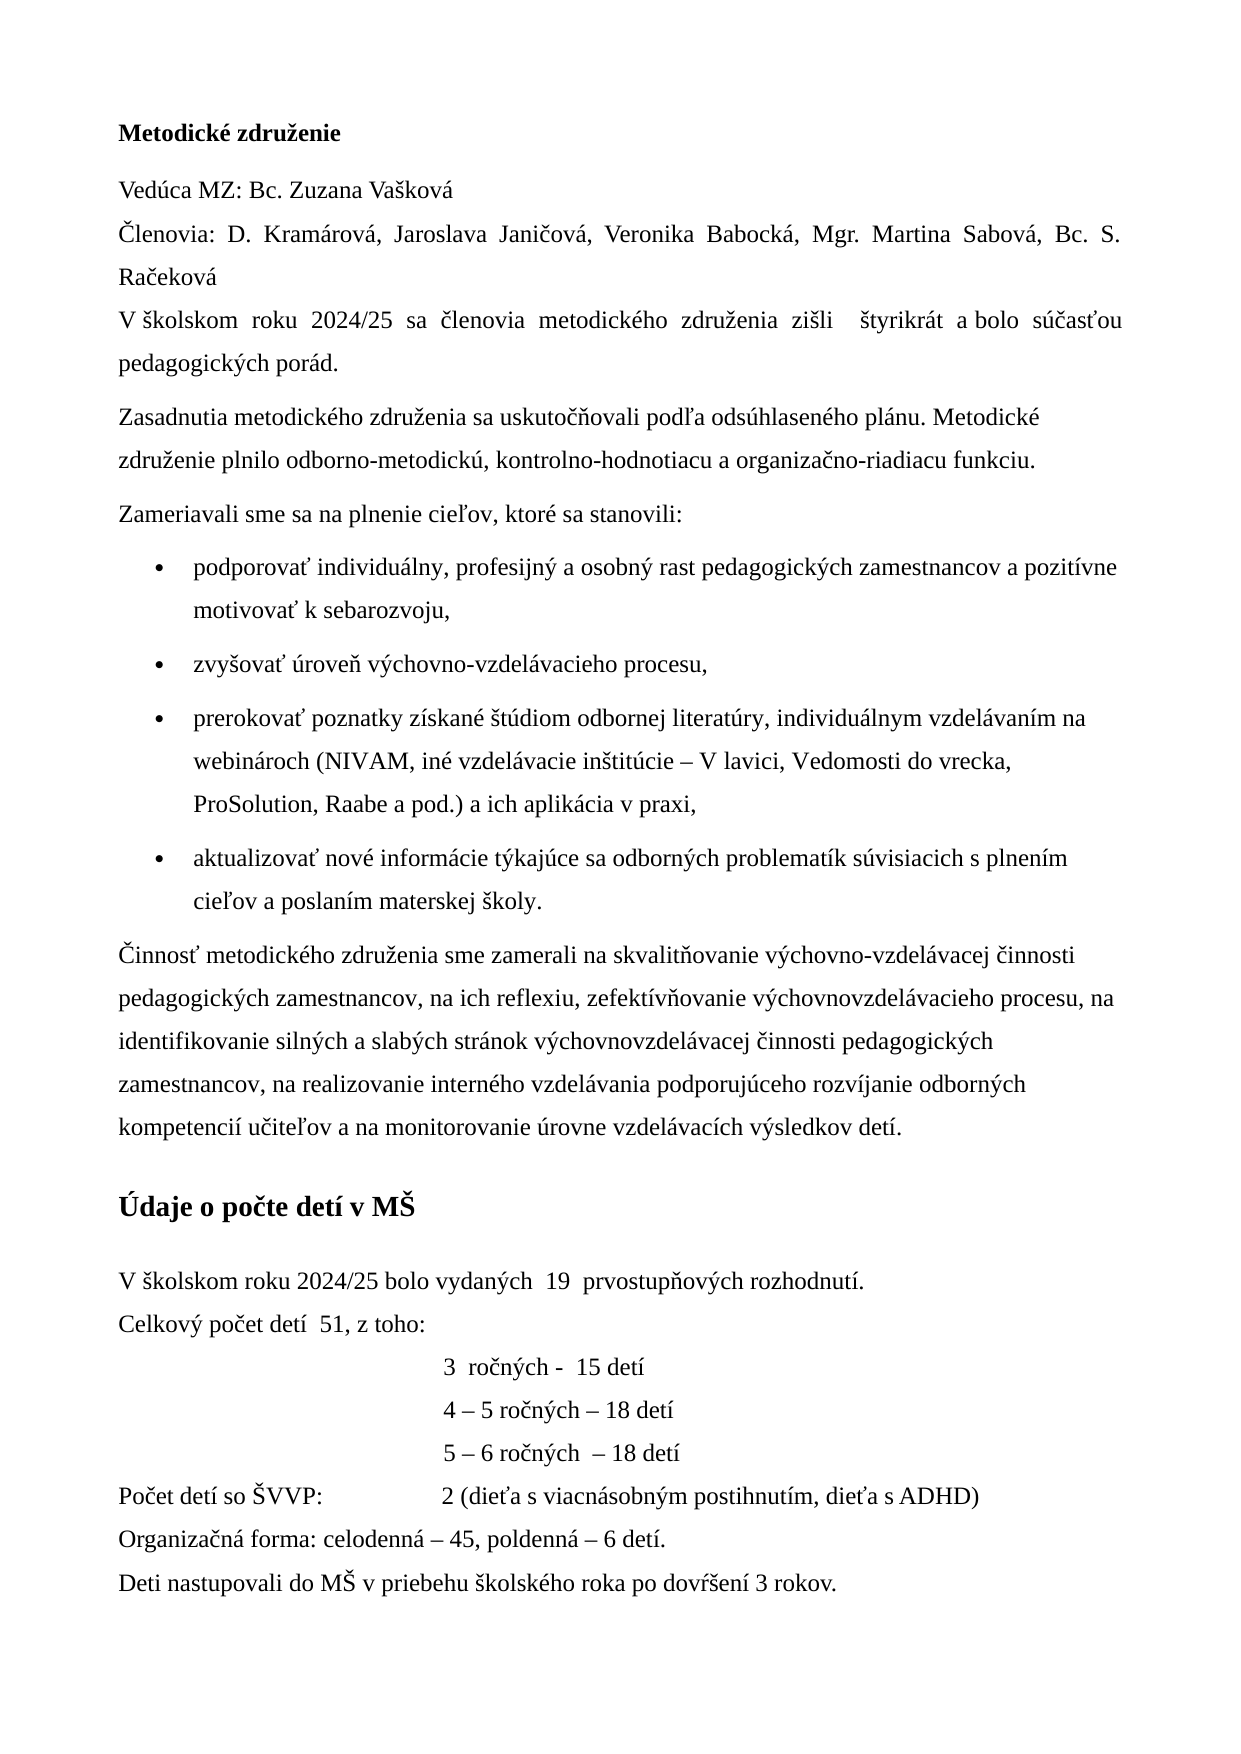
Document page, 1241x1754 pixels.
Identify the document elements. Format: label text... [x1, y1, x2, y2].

text Zasadnutia metodického združenia sa uskutočňovali podľa odsúhlaseného plánu. Metodické združenie plnilo odborno-metodickú, kontrolno-hodnotiacu a organizačno-riadiacu funkciu. [118, 402, 1122, 474]
list podporovať individuálny, profesijný a osobný rast pedagogických zamestnancov a pozitívne motivovať k sebarozvoju, [156, 552, 1122, 624]
text Vedúca MZ: Bc. Zuzana Vašková [118, 176, 1122, 204]
text Počet detí so ŠVVP: 2 (dieťa s viacnásobným postihnutím, dieťa s ADHD) [118, 1481, 1122, 1510]
list prerokovať poznatky získané štúdiom odbornej literatúry, individuálnym vzdelávaním na webinároch (NIVAM, iné vzdelávacie inštitúcie – V lavici, Vedomosti do vrecka, ProSolution, Raabe a pod.) a ich aplikácia v praxi, [156, 703, 1122, 818]
text Členovia: D. Kramárová, Jaroslava Janičová, Veronika Babocká, Mgr. Martina Sabová, Bc. S. Račeková [118, 219, 1122, 291]
text Metodické združenie [118, 118, 1122, 147]
text Organizačná forma: celodenná – 45, poldenná – 6 detí. [118, 1524, 1122, 1553]
text Deti nastupovali do MŠ v priebehu školského roka po dovŕšení 3 rokov. [118, 1568, 1122, 1596]
text Činnosť metodického združenia sme zamerali na skvalitňovanie výchovno-vzdelávacej činnosti pedagogických zamestnancov, na ich reflexiu, zefektívňovanie výchovnovzdelávacieho procesu, na identifikovanie silných a slabých stránok výchovnovzdelávacej činnosti pedagogických zamestnancov, na realizovanie interného vzdelávania podporujúceho rozvíjanie odborných kompetencií učiteľov a na monitorovanie úrovne vzdelávacích výsledkov detí. [118, 940, 1122, 1141]
text Zameriavali sme sa na plnenie cieľov, ktoré sa stanovili: [118, 499, 1122, 527]
text V školskom roku 2024/25 sa členovia metodického združenia zišli štyrikrát a bolo súčasťou pedagogických porád. [118, 305, 1122, 377]
list aktualizovať nové informácie týkajúce sa odborných problematík súvisiacich s plnením cieľov a poslaním materskej školy. [156, 843, 1122, 915]
text Celkový počet detí 51, z toho: [118, 1309, 1122, 1338]
text V školskom roku 2024/25 bolo vydaných 19 prvostupňových rozhodnutí. [118, 1266, 1122, 1294]
list zvyšovať úroveň výchovno-vzdelávacieho procesu, [156, 649, 1122, 678]
text 4 – 5 ročných – 18 detí [118, 1395, 1122, 1424]
text 3 ročných - 15 detí [118, 1352, 1122, 1381]
text 5 – 6 ročných – 18 detí [118, 1438, 1122, 1467]
text Údaje o počte detí v MŠ [118, 1189, 1122, 1223]
